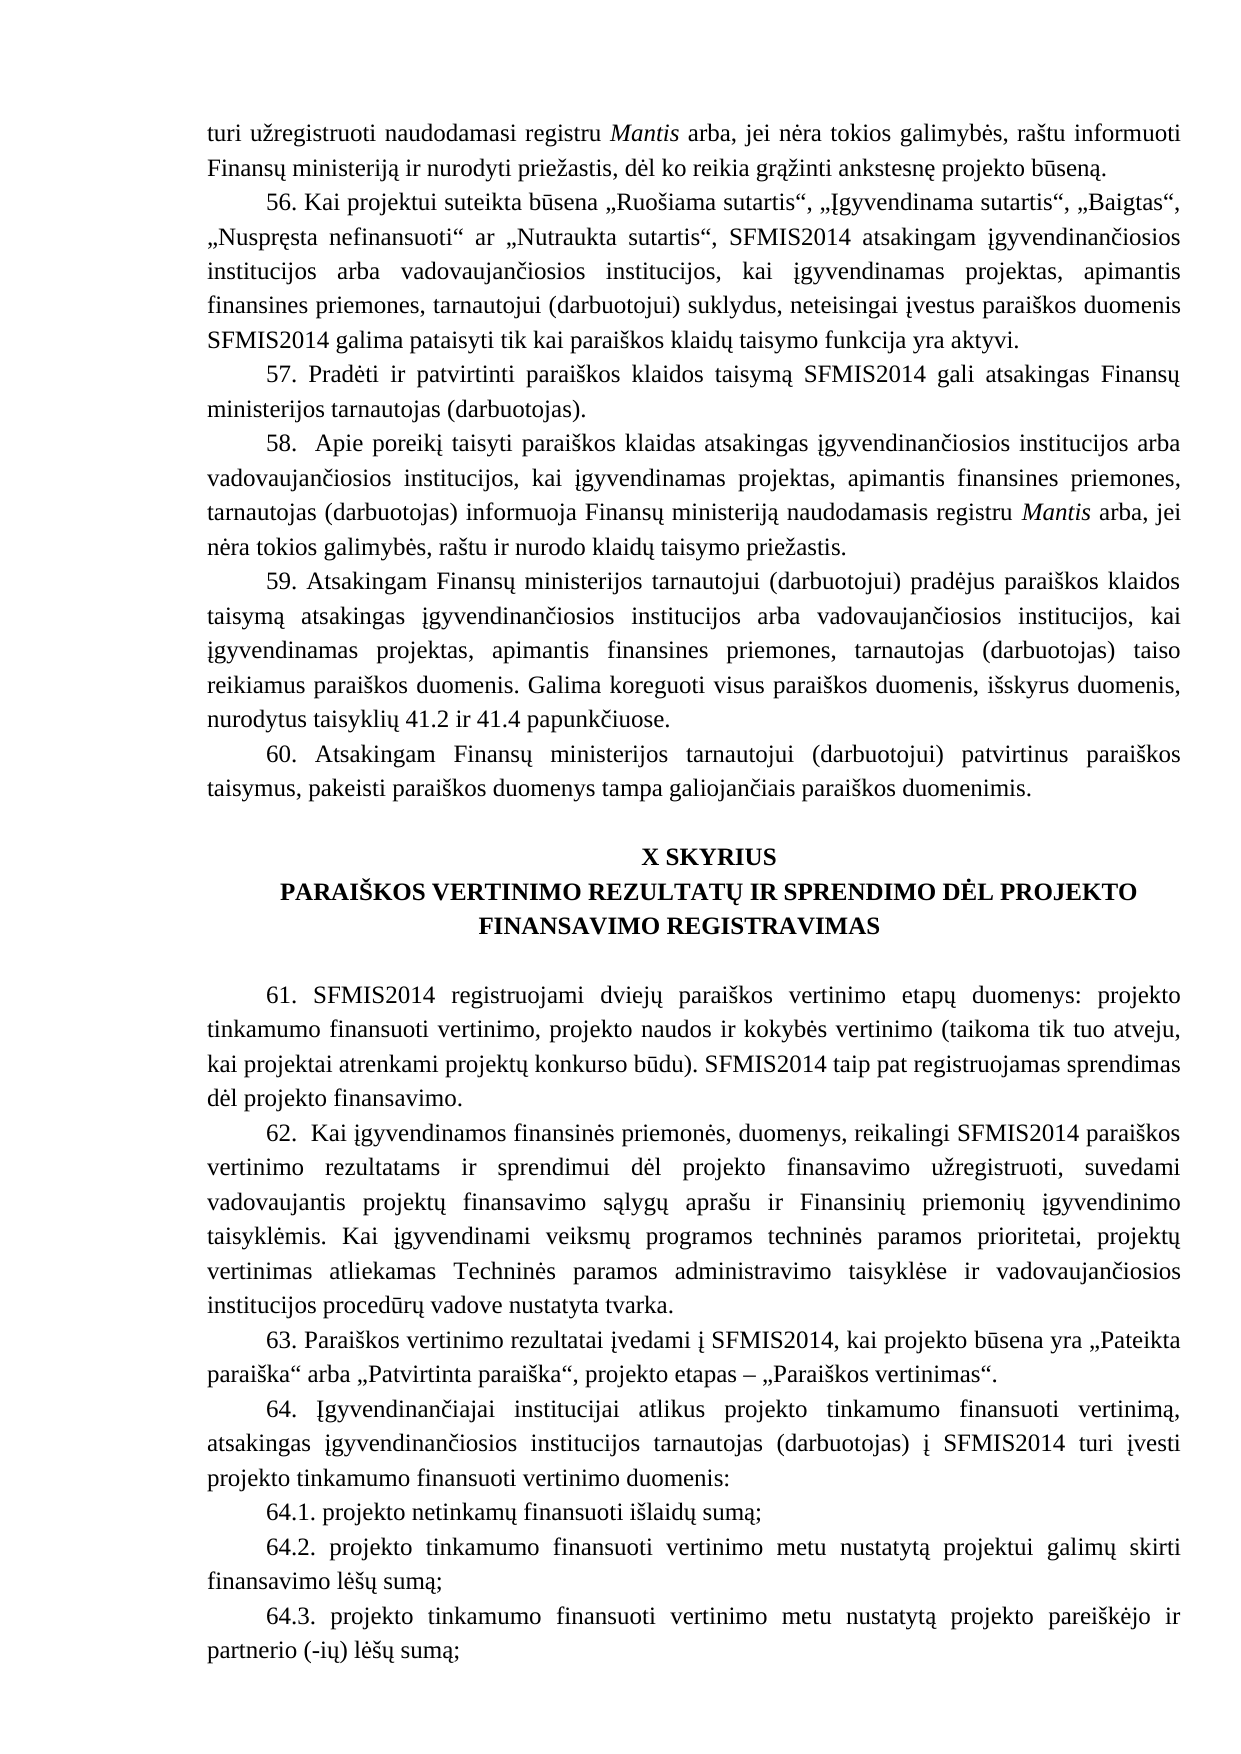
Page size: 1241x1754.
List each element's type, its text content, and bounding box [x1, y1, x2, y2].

text 64.1. projekto netinkamų finansuoti išlaidų sumą; [207, 1497, 1181, 1526]
text 64.3. projekto tinkamumo finansuoti vertinimo metu nustatytą projekto pareiškėjo ir partnerio (-ių) lėšų sumą; [207, 1601, 1181, 1664]
text 64. Įgyvendinančiajai institucijai atlikus projekto tinkamumo finansuoti vertinimą, atsakingas įgyvendinančiosios institucijos tarnautojas (darbuotojas) į SFMIS2014 turi įvesti projekto tinkamumo finansuoti vertinimo duomenis: [207, 1394, 1181, 1492]
text turi užregistruoti naudodamasi registru Mantis arba, jei nėra tokios galimybės, raštu informuoti Finansų ministeriją ir nurodyti priežastis, dėl ko reikia grąžinti ankstesnę projekto būseną. [207, 118, 1181, 181]
text 61. SFMIS2014 registruojami dviejų paraiškos vertinimo etapų duomenys: projekto tinkamumo finansuoti vertinimo, projekto naudos ir kokybės vertinimo (taikoma tik tuo atveju, kai projektai atrenkami projektų konkurso būdu). SFMIS2014 taip pat registruojamas sprendimas dėl projekto finansavimo. [207, 980, 1181, 1112]
text 58. Apie poreikį taisyti paraiškos klaidas atsakingas įgyvendinančiosios institucijos arba vadovaujančiosios institucijos, kai įgyvendinamas projektas, apimantis finansines priemones, tarnautojas (darbuotojas) informuoja Finansų ministeriją naudodamasis registru Mantis arba, jei nėra tokios galimybės, raštu ir nurodo klaidų taisymo priežastis. [207, 428, 1181, 561]
text PARAIŠKOS VERTINIMO REZULTATŲ IR SPRENDIMO DĖL PROJEKTO FINANSAVIMO REGISTRAVIMAS [177, 877, 1181, 940]
text X SKYRIUS [177, 842, 1181, 871]
text 62. Kai įgyvendinamos finansinės priemonės, duomenys, reikalingi SFMIS2014 paraiškos vertinimo rezultatams ir sprendimui dėl projekto finansavimo užregistruoti, suvedami vadovaujantis projektų finansavimo sąlygų aprašu ir Finansinių priemonių įgyvendinimo taisyklėmis. Kai įgyvendinami veiksmų programos techninės paramos prioritetai, projektų vertinimas atliekamas Techninės paramos administravimo taisyklėse ir vadovaujančiosios institucijos procedūrų vadove nustatyta tvarka. [207, 1118, 1181, 1319]
text 60. Atsakingam Finansų ministerijos tarnautojui (darbuotojui) patvirtinus paraiškos taisymus, pakeisti paraiškos duomenys tampa galiojančiais paraiškos duomenimis. [207, 739, 1181, 802]
text 63. Paraiškos vertinimo rezultatai įvedami į SFMIS2014, kai projekto būsena yra „Pateikta paraiška“ arba „Patvirtinta paraiška“, projekto etapas – „Paraiškos vertinimas“. [207, 1325, 1181, 1388]
text 56. Kai projektui suteikta būsena „Ruošiama sutartis“, „Įgyvendinama sutartis“, „Baigtas“, „Nuspręsta nefinansuoti“ ar „Nutraukta sutartis“, SFMIS2014 atsakingam įgyvendinančiosios institucijos arba vadovaujančiosios institucijos, kai įgyvendinamas projektas, apimantis finansines priemones, tarnautojui (darbuotojui) suklydus, neteisingai įvestus paraiškos duomenis SFMIS2014 galima pataisyti tik kai paraiškos klaidų taisymo funkcija yra aktyvi. [207, 187, 1181, 354]
text 57. Pradėti ir patvirtinti paraiškos klaidos taisymą SFMIS2014 gali atsakingas Finansų ministerijos tarnautojas (darbuotojas). [207, 359, 1181, 423]
text 59. Atsakingam Finansų ministerijos tarnautojui (darbuotojui) pradėjus paraiškos klaidos taisymą atsakingas įgyvendinančiosios institucijos arba vadovaujančiosios institucijos, kai įgyvendinamas projektas, apimantis finansines priemones, tarnautojas (darbuotojas) taiso reikiamus paraiškos duomenis. Galima koreguoti visus paraiškos duomenis, išskyrus duomenis, nurodytus taisyklių 41.2 ir 41.4 papunkčiuose. [207, 566, 1181, 733]
text 64.2. projekto tinkamumo finansuoti vertinimo metu nustatytą projektui galimų skirti finansavimo lėšų sumą; [207, 1532, 1181, 1595]
